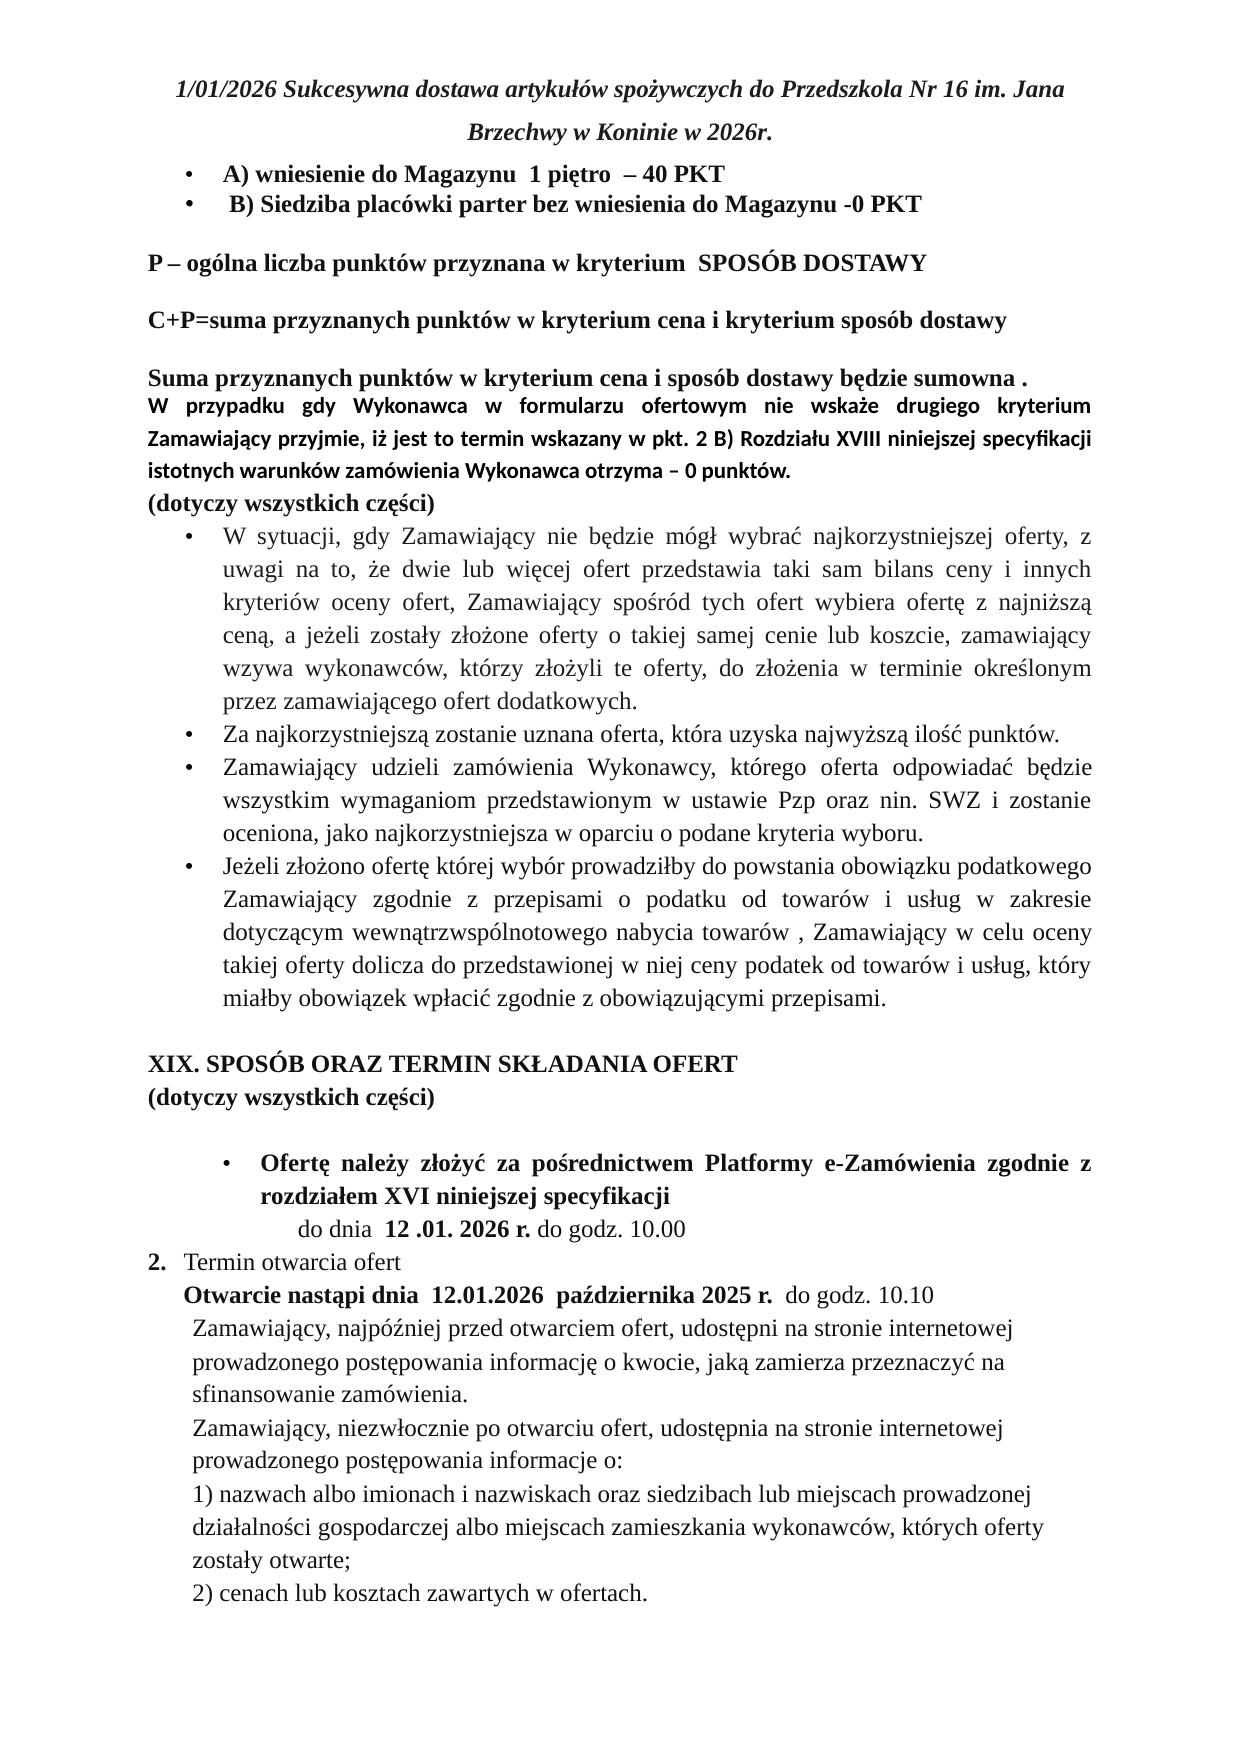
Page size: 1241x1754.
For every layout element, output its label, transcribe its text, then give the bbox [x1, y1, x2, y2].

list Jeżeli złożono ofertę której wybór prowadziłby do powstania obowiązku podatkowego Zamawiający zgodnie z przepisami o podatku od towarów i usług w zakresie dotyczącym wewnątrzwspólnotowego nabycia towarów , Zamawiający w celu oceny takiej oferty dolicza do przedstawionej w niej ceny podatek od towarów i usług, który miałby obowiązek wpłacić zgodnie z obowiązującymi przepisami. [185, 851, 1093, 1012]
text 2. Termin otwarcia ofert [148, 1247, 1093, 1276]
list A) wniesienie do Magazynu 1 piętro – 40 PKT [185, 159, 1093, 187]
text C+P=suma przyznanych punktów w kryterium cena i kryterium sposób dostawy [148, 305, 1093, 334]
text Zamawiający, najpóźniej przed otwarciem ofert, udostępni na stronie internetowej prowadzonego postępowania informację o kwocie, jaką zamierza przeznaczyć na sfinansowanie zamówienia. [192, 1313, 1093, 1408]
text 1) nazwach albo imionach i nazwiskach oraz siedzibach lub miejscach prowadzonej działalności gospodarczej albo miejscach zamieszkania wykonawców, których oferty zostały otwarte; [192, 1479, 1093, 1573]
text do dnia 12 .01. 2026 r. do godz. 10.00 [298, 1214, 1093, 1243]
list B) Siedziba placówki parter bez wniesienia do Magazynu -0 PKT [185, 189, 1093, 218]
text P – ogólna liczba punktów przyznana w kryterium SPOSÓB DOSTAWY [148, 248, 1093, 276]
text (dotyczy wszystkich części) [148, 488, 1093, 517]
list W sytuacji, gdy Zamawiający nie będzie mógł wybrać najkorzystniejszej oferty, z uwagi na to, że dwie lub więcej ofert przedstawia taki sam bilans ceny i innych kryteriów oceny ofert, Zamawiający spośród tych ofert wybiera ofertę z najniższą ceną, a jeżeli zostały złożone oferty o takiej samej cenie lub koszcie, zamawiający wzywa wykonawców, którzy złożyli te oferty, do złożenia w terminie określonym przez zamawiającego ofert dodatkowych. [185, 521, 1093, 715]
list Ofertę należy złożyć za pośrednictwem Platformy e-Zamówienia zgodnie z rozdziałem XVI niniejszej specyfikacji [223, 1148, 1093, 1210]
list Zamawiający udzieli zamówienia Wykonawcy, którego oferta odpowiadać będzie wszystkim wymaganiom przedstawionym w ustawie Pzp oraz nin. SWZ i zostanie oceniona, jako najkorzystniejsza w oparciu o podane kryteria wyboru. [185, 752, 1093, 847]
text W przypadku gdy Wykonawca w formularzu ofertowym nie wskaże drugiego kryterium Zamawiający przyjmie, iż jest to termin wskazany w pkt. 2 B) Rozdziału XVIII niniejszej specyfikacji istotnych warunków zamówienia Wykonawca otrzyma – 0 punktów. [148, 391, 1093, 484]
text Suma przyznanych punktów w kryterium cena i sposób dostawy będzie sumowna . [148, 363, 1093, 391]
text XIX. SPOSÓB ORAZ TERMIN SKŁADANIA OFERT [148, 1049, 1093, 1078]
text (dotyczy wszystkich części) [148, 1082, 1093, 1111]
text Zamawiający, niezwłocznie po otwarciu ofert, udostępnia na stronie internetowej prowadzonego postępowania informacje o: [192, 1413, 1093, 1474]
text Otwarcie nastąpi dnia 12.01.2026 października 2025 r. do godz. 10.10 [183, 1281, 1093, 1309]
text 2) cenach lub kosztach zawartych w ofertach. [192, 1578, 1093, 1606]
list Za najkorzystniejszą zostanie uznana oferta, która uzyska najwyższą ilość punktów. [185, 719, 1093, 748]
